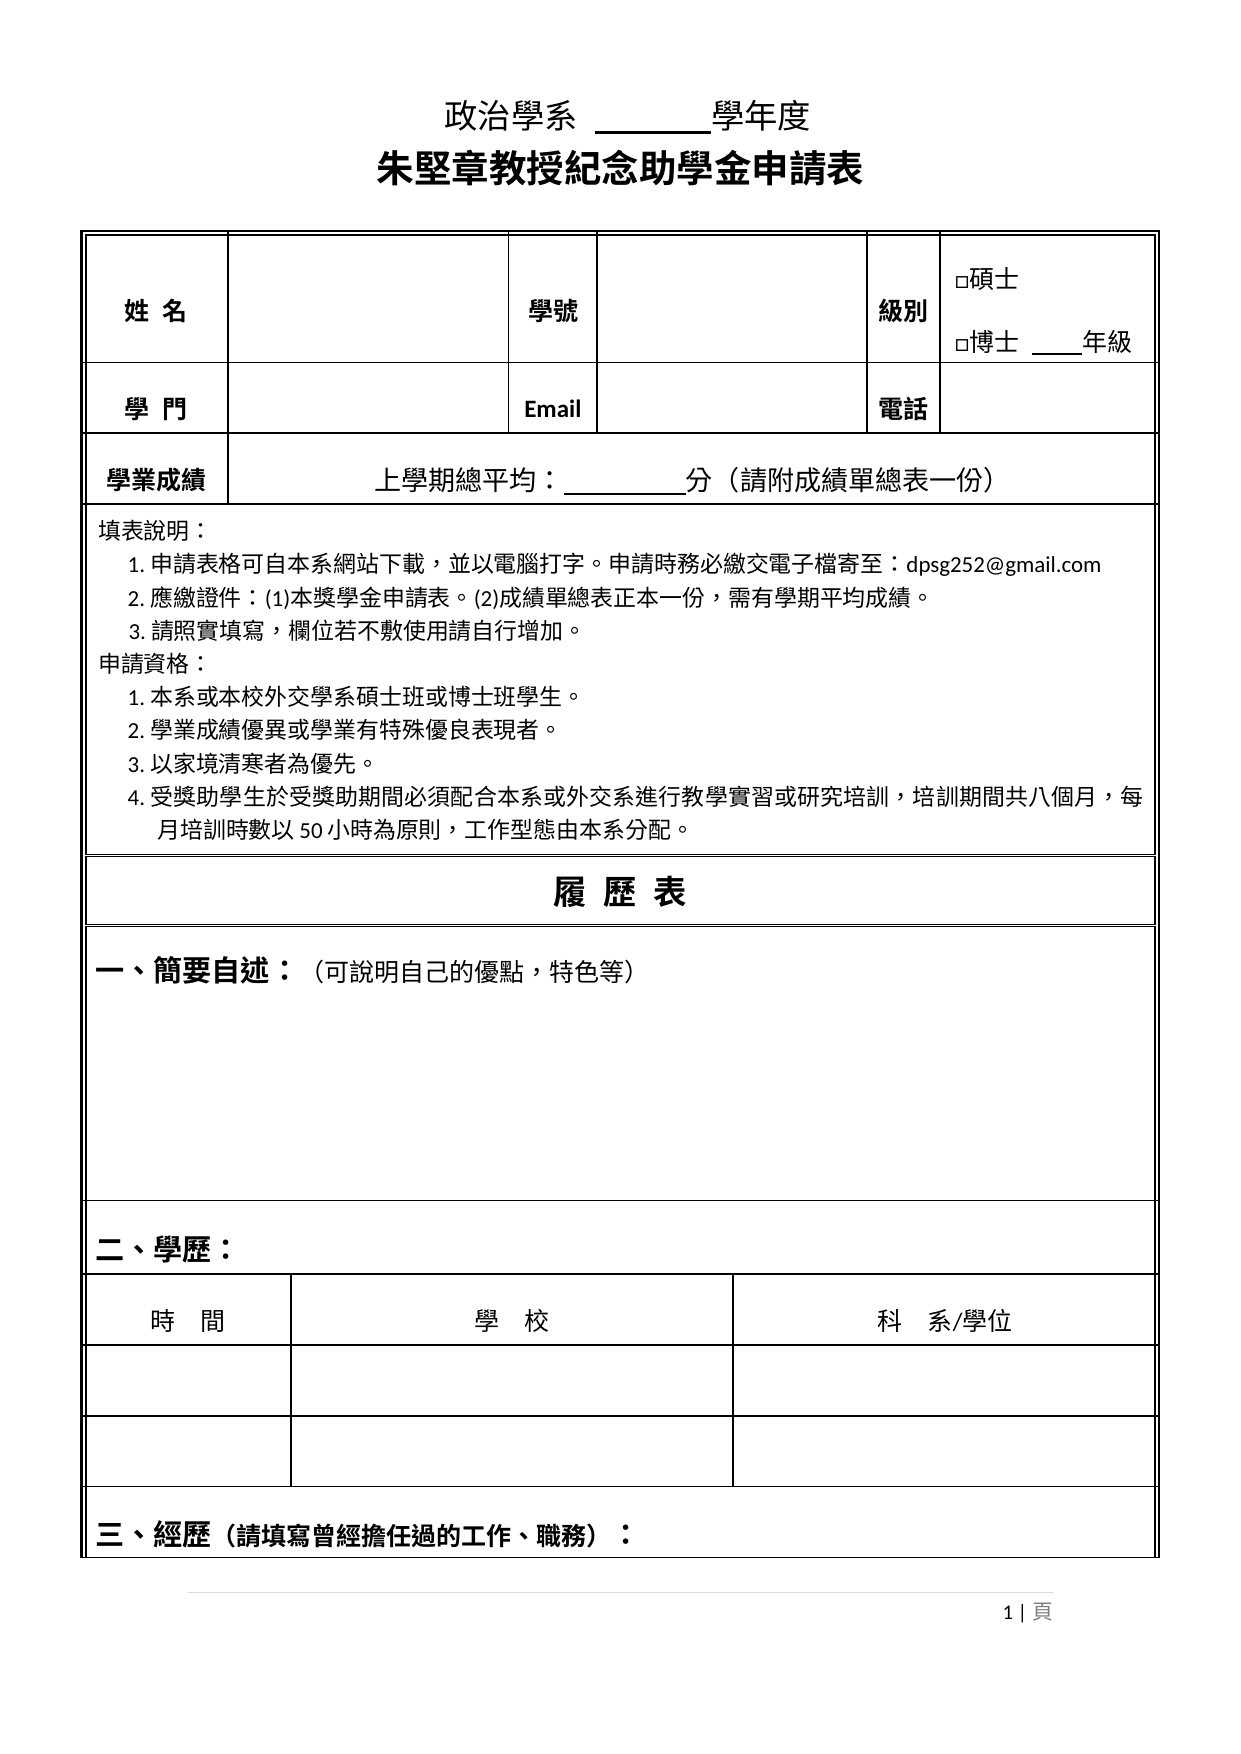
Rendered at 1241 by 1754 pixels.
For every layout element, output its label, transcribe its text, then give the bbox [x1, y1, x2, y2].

table_cell 學 門 [87, 363, 227, 432]
table_cell 二、學歷： [87, 1201, 1154, 1273]
table_cell 電話 [868, 363, 939, 432]
text 朱堅章教授紀念助學金申請表 [187, 138, 1053, 193]
table_cell 上學期總平均： 分（請附成績單總表一份） [229, 434, 1154, 503]
table_header □碩士 □博士 年級 [941, 236, 1154, 361]
table_cell 一、簡要自述：（可說明自己的優點，特色等） [87, 927, 1154, 1200]
table_header 學號 [509, 236, 596, 361]
table_cell [87, 1417, 290, 1486]
table_cell 時 間 [87, 1275, 290, 1344]
table_cell [292, 1346, 732, 1415]
text 政治學系 學年度 [187, 90, 1053, 138]
table_header [229, 236, 508, 361]
table_cell [734, 1346, 1154, 1415]
table_header 姓 名 [87, 236, 227, 361]
table_header [598, 236, 866, 361]
table_cell 學業成績 [87, 434, 227, 503]
table_cell [734, 1417, 1154, 1486]
table_cell [292, 1417, 732, 1486]
table_cell 科 系/學位 [734, 1275, 1154, 1344]
table_cell 填表說明： 1. 申請表格可自本系網站下載，並以電腦打字。申請時務必繳交電子檔寄至：dpsg252@gmail.com 2. 應繳證件：(1)本獎學金申請表。(2)成績單總表正本一份，需有學期平均成績。 3. 請照實填寫，欄位若不敷使用請自行增加。 申請資格： 1. 本系或本校外交學系碩士班或博士班學生。 2. 學業成績優異或學業有特殊優良表現者。 3. 以家境清寒者為優先。 4. 受獎助學生於受獎助期間必須配合本系或外交系進行教學實習或研究培訓，培訓期間共八個月，每月培訓時數以50小時為原則，工作型態由本系分配。 [87, 505, 1154, 854]
table_cell 學 校 [292, 1275, 732, 1344]
table_cell [229, 363, 508, 432]
table_cell [598, 363, 866, 432]
table_header 級別 [868, 236, 939, 361]
table_cell [941, 363, 1154, 432]
table_cell [87, 1346, 290, 1415]
table_cell 履 歷 表 [87, 857, 1154, 924]
table_cell Email [509, 363, 596, 432]
table_cell 三、經歷（請填寫曾經擔任過的工作、職務）： [87, 1487, 1154, 1557]
